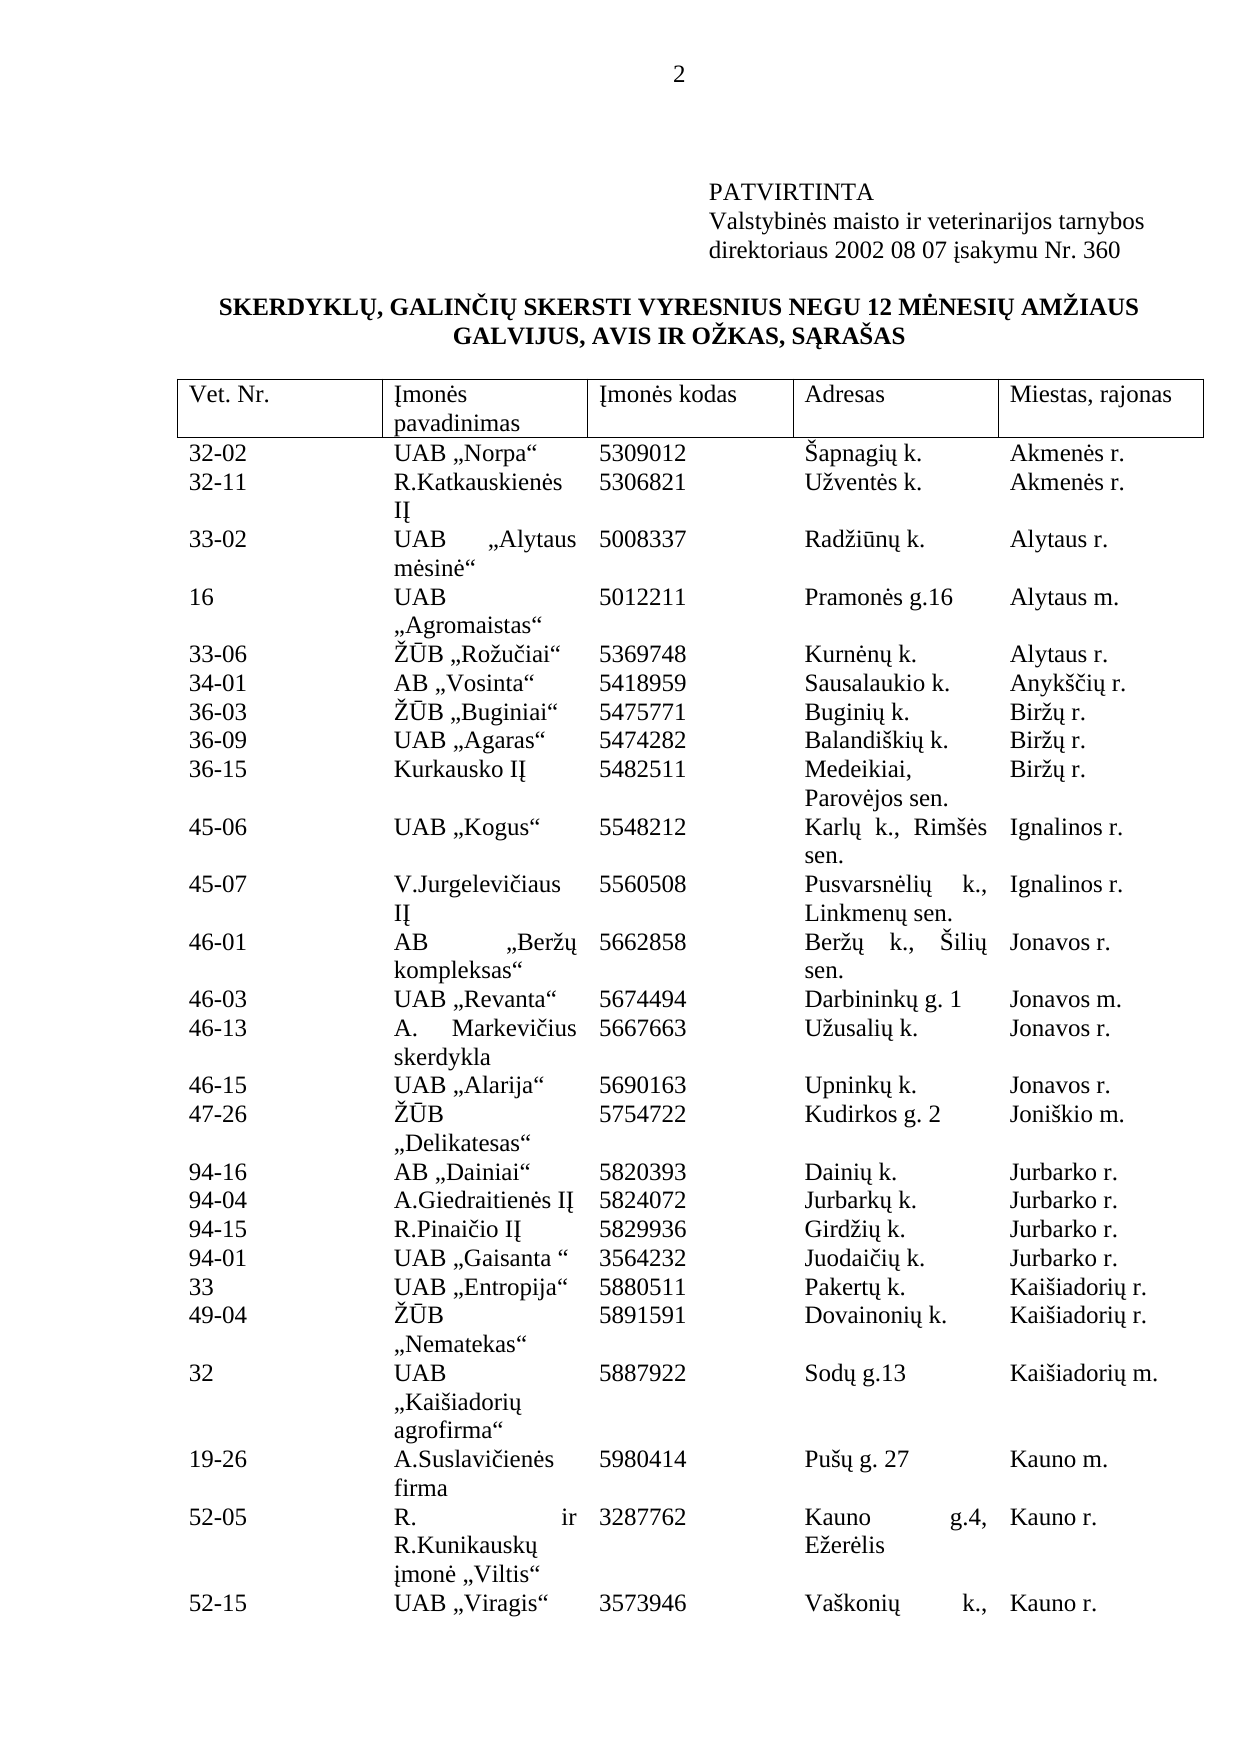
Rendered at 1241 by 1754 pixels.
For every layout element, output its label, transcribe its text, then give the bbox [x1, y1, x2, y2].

table_cell 5012211 [588, 582, 793, 639]
table_cell 32 [177, 1358, 382, 1444]
table_header Miestas, rajonas [999, 380, 1203, 437]
table_cell 33-06 [177, 639, 382, 668]
table_cell AB „Vosinta“ [383, 668, 588, 697]
table_cell 5887922 [588, 1358, 793, 1444]
table_cell UAB „Alytaus mėsinė“ [383, 524, 588, 582]
table_cell UAB „Viragis“ [383, 1588, 588, 1617]
table_cell 49-04 [177, 1301, 382, 1358]
table_cell 45-07 [177, 869, 382, 927]
table_cell Beržų k., Šilių sen. [793, 927, 998, 984]
table_cell Pakertų k. [793, 1272, 998, 1301]
table_cell 5829936 [588, 1214, 793, 1243]
table_cell Pusvarsnėlių k., Linkmenų sen. [793, 869, 998, 927]
table_cell Akmenės r. [998, 467, 1204, 524]
table_cell AB „Beržų kompleksas“ [383, 927, 588, 984]
table_cell Jonavos r. [998, 927, 1204, 984]
table_cell Biržų r. [998, 697, 1204, 726]
table_cell Ignalinos r. [998, 869, 1204, 927]
table_cell Pušų g. 27 [793, 1444, 998, 1502]
table_cell A.Giedraitienės IĮ [383, 1186, 588, 1214]
table_cell Jurbarko r. [998, 1243, 1204, 1272]
table_cell 94-15 [177, 1214, 382, 1243]
table_cell UAB „Kaišiadorių agrofirma“ [383, 1358, 588, 1444]
table_cell 5880511 [588, 1272, 793, 1301]
table_cell UAB „Entropija“ [383, 1272, 588, 1301]
table_header Įmonės pavadinimas [383, 380, 587, 437]
table_cell Balandiškių k. [793, 726, 998, 754]
table_cell 33 [177, 1272, 382, 1301]
table_cell Kauno r. [998, 1588, 1204, 1617]
table_cell UAB „Norpa“ [383, 438, 588, 467]
table_cell Sausalaukio k. [793, 668, 998, 697]
table_cell Kurnėnų k. [793, 639, 998, 668]
table_cell 52-05 [177, 1502, 382, 1588]
table_cell 5824072 [588, 1186, 793, 1214]
table_cell 45-06 [177, 812, 382, 869]
table_cell Sodų g.13 [793, 1358, 998, 1444]
table_cell 3287762 [588, 1502, 793, 1588]
table_cell 94-01 [177, 1243, 382, 1272]
table_cell Užusalių k. [793, 1013, 998, 1071]
table_cell 5008337 [588, 524, 793, 582]
table_cell 19-26 [177, 1444, 382, 1502]
table_cell 36-03 [177, 697, 382, 726]
table_cell 5674494 [588, 984, 793, 1013]
table_cell Joniškio m. [998, 1099, 1204, 1157]
table_cell 5306821 [588, 467, 793, 524]
table_cell Jurbarko r. [998, 1214, 1204, 1243]
table_cell Karlų k., Rimšės sen. [793, 812, 998, 869]
table_cell 3573946 [588, 1588, 793, 1617]
table_cell ŽŪB „Nematekas“ [383, 1301, 588, 1358]
table_cell Kurkausko IĮ [383, 754, 588, 812]
table_cell 5667663 [588, 1013, 793, 1071]
table_cell 5560508 [588, 869, 793, 927]
table_cell UAB „Kogus“ [383, 812, 588, 869]
table_cell 5548212 [588, 812, 793, 869]
table_cell 3564232 [588, 1243, 793, 1272]
table_cell Kaišiadorių m. [998, 1358, 1204, 1444]
table_cell 5474282 [588, 726, 793, 754]
table_cell Medeikiai, Parovėjos sen. [793, 754, 998, 812]
table_cell UAB „Revanta“ [383, 984, 588, 1013]
table_cell 33-02 [177, 524, 382, 582]
table_cell 52-15 [177, 1588, 382, 1617]
table_cell 5475771 [588, 697, 793, 726]
table_cell Šapnagių k. [793, 438, 998, 467]
table_cell Vaškonių k., [793, 1588, 998, 1617]
table_cell Kauno m. [998, 1444, 1204, 1502]
table_cell Kaišiadorių r. [998, 1272, 1204, 1301]
text PATVIRTINTA [709, 177, 1181, 206]
table_cell 46-03 [177, 984, 382, 1013]
table_cell 34-01 [177, 668, 382, 697]
table_cell Kaišiadorių r. [998, 1301, 1204, 1358]
text SKERDYKLŲ, GALINČIŲ SKERSTI VYRESNIUS NEGU 12 MĖNESIŲ AMŽIAUS GALVIJUS, AVIS IR OŽKAS, SĄRAŠAS [177, 292, 1181, 350]
table_cell Alytaus m. [998, 582, 1204, 639]
table_cell 5482511 [588, 754, 793, 812]
table_cell 46-15 [177, 1071, 382, 1099]
table_cell Kauno g.4, Ežerėlis [793, 1502, 998, 1588]
table_cell Jonavos r. [998, 1071, 1204, 1099]
table_header Vet. Nr. [178, 380, 382, 437]
table_cell 46-13 [177, 1013, 382, 1071]
table_cell Biržų r. [998, 754, 1204, 812]
table_cell Jurbarko r. [998, 1186, 1204, 1214]
table_cell Alytaus r. [998, 639, 1204, 668]
table_cell 32-11 [177, 467, 382, 524]
table_cell 5690163 [588, 1071, 793, 1099]
table_cell V.Jurgelevičiaus IĮ [383, 869, 588, 927]
table_cell Dainių k. [793, 1157, 998, 1186]
table_header Įmonės kodas [588, 380, 793, 437]
table_cell 94-04 [177, 1186, 382, 1214]
text Valstybinės maisto ir veterinarijos tarnybos [177, 206, 1181, 235]
table_cell UAB „Agaras“ [383, 726, 588, 754]
table_cell UAB „Gaisanta “ [383, 1243, 588, 1272]
table_cell Anykščių r. [998, 668, 1204, 697]
table_cell 5418959 [588, 668, 793, 697]
table_header Adresas [794, 380, 998, 437]
table_cell Biržų r. [998, 726, 1204, 754]
table_cell ŽŪB „Buginiai“ [383, 697, 588, 726]
table_cell UAB „Alarija“ [383, 1071, 588, 1099]
table_cell Užventės k. [793, 467, 998, 524]
table_cell Buginių k. [793, 697, 998, 726]
table_cell 5891591 [588, 1301, 793, 1358]
table_cell UAB „Agromaistas“ [383, 582, 588, 639]
table_cell 5662858 [588, 927, 793, 984]
table_cell 5754722 [588, 1099, 793, 1157]
table_cell 5369748 [588, 639, 793, 668]
table_cell Juodaičių k. [793, 1243, 998, 1272]
table_cell Pramonės g.16 [793, 582, 998, 639]
table_cell Radžiūnų k. [793, 524, 998, 582]
table_cell AB „Dainiai“ [383, 1157, 588, 1186]
table_cell Alytaus r. [998, 524, 1204, 582]
table_cell Jonavos m. [998, 984, 1204, 1013]
table_cell 5309012 [588, 438, 793, 467]
table_cell Kauno r. [998, 1502, 1204, 1588]
table_cell ŽŪB „Rožučiai“ [383, 639, 588, 668]
table_cell Dovainonių k. [793, 1301, 998, 1358]
table_cell Akmenės r. [998, 438, 1204, 467]
table_cell Darbininkų g. 1 [793, 984, 998, 1013]
table_cell Jonavos r. [998, 1013, 1204, 1071]
table_cell 32-02 [177, 438, 382, 467]
table_cell R.Pinaičio IĮ [383, 1214, 588, 1243]
table_cell Jurbarkų k. [793, 1186, 998, 1214]
table_cell Kudirkos g. 2 [793, 1099, 998, 1157]
table_cell 5820393 [588, 1157, 793, 1186]
table_cell 47-26 [177, 1099, 382, 1157]
table_cell Ignalinos r. [998, 812, 1204, 869]
table_cell A.Suslavičienės firma [383, 1444, 588, 1502]
table_cell Jurbarko r. [998, 1157, 1204, 1186]
table_cell R. ir R.Kunikauskų įmonė „Viltis“ [383, 1502, 588, 1588]
table_cell 36-09 [177, 726, 382, 754]
table_cell 46-01 [177, 927, 382, 984]
table_cell Upninkų k. [793, 1071, 998, 1099]
table_cell 94-16 [177, 1157, 382, 1186]
text direktoriaus 2002 08 07 įsakymu Nr. 360 [177, 235, 1181, 263]
table_cell R.Katkauskienės IĮ [383, 467, 588, 524]
table_cell 5980414 [588, 1444, 793, 1502]
table_cell A. Markevičius skerdykla [383, 1013, 588, 1071]
table_cell 16 [177, 582, 382, 639]
table_cell ŽŪB „Delikatesas“ [383, 1099, 588, 1157]
table_cell 36-15 [177, 754, 382, 812]
table_cell Girdžių k. [793, 1214, 998, 1243]
